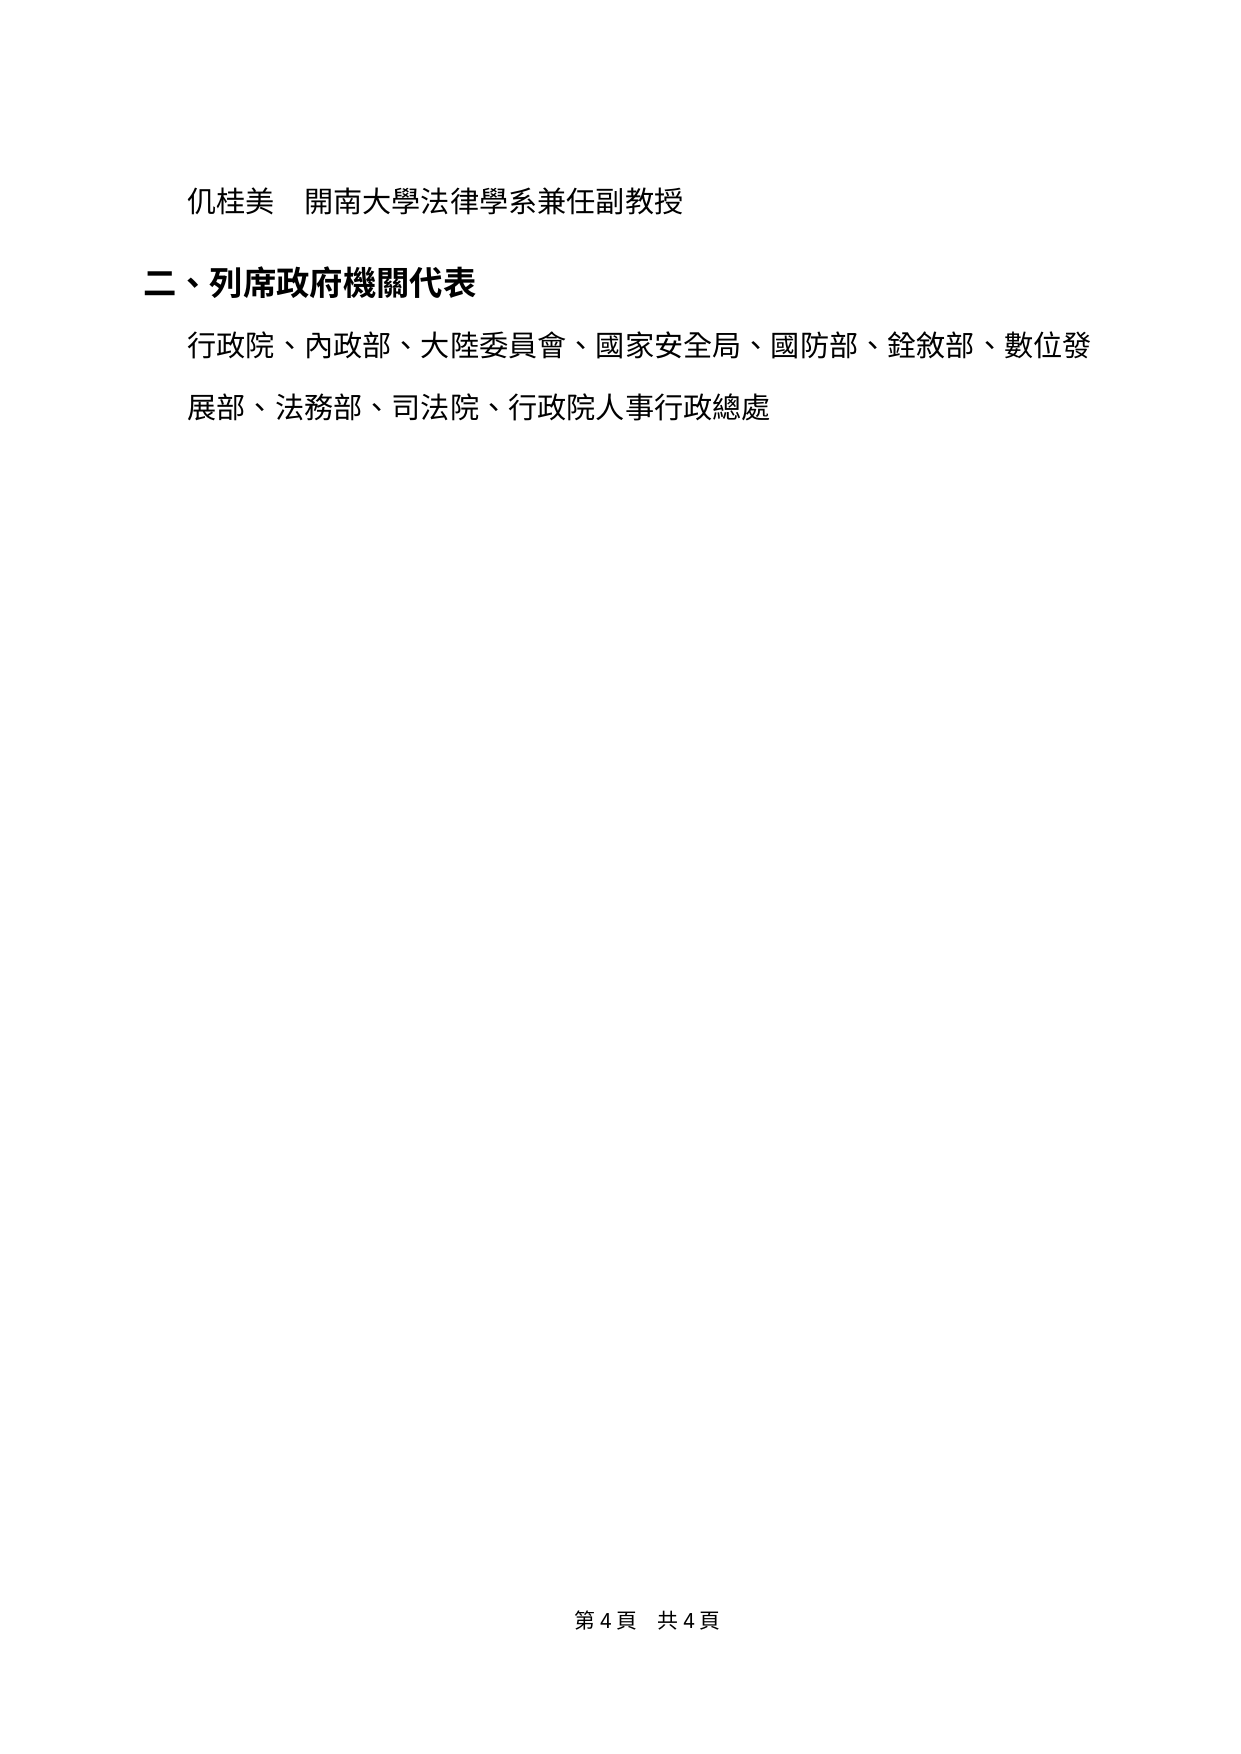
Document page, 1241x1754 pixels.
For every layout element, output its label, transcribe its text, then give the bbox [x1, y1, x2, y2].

text 行政院、內政部、大陸委員會、國家安全局、國防部、銓敘部、數位發展部、法務部、司法院、行政院人事行政總處 [187, 302, 1107, 427]
text 仉桂美 開南大學法律學系兼任副教授 [187, 158, 1107, 221]
text 二、列席政府機關代表 [143, 239, 1107, 302]
